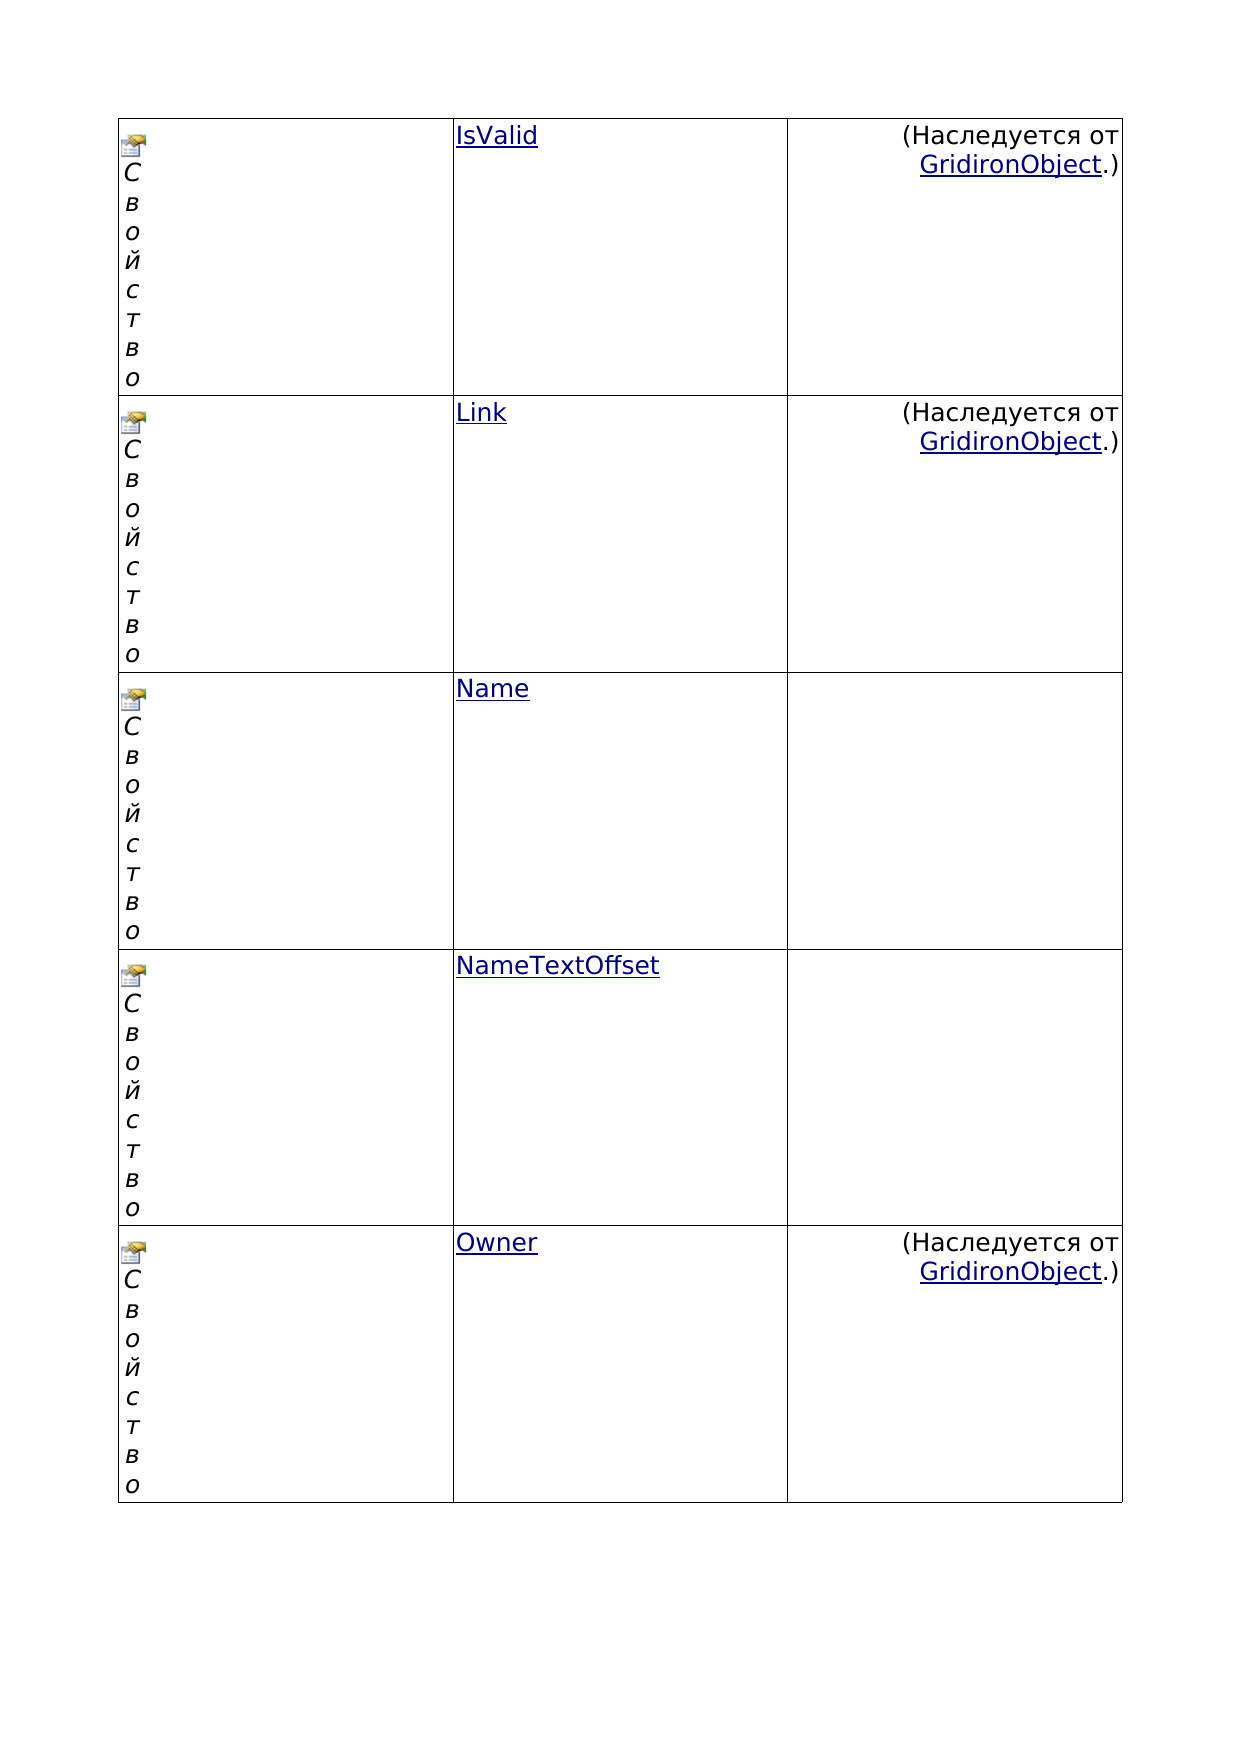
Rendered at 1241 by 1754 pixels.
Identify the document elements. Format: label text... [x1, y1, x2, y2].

table_cell (Наследуется от GridironObject.) [788, 396, 1122, 672]
picture [121, 963, 147, 989]
table_cell [119, 1226, 453, 1502]
table_cell [788, 950, 1122, 1225]
table_cell NameTextOffset [454, 950, 787, 1225]
table_cell (Наследуется от GridironObject.) [788, 1226, 1122, 1502]
table_cell Name [454, 673, 787, 948]
table_cell Link [454, 396, 787, 672]
picture [121, 410, 147, 436]
picture [121, 1240, 147, 1266]
table_cell Owner [454, 1226, 787, 1502]
table_cell [788, 673, 1122, 948]
table_cell [119, 119, 453, 395]
picture [121, 687, 147, 713]
table_cell IsValid [454, 119, 787, 395]
table_cell [119, 950, 453, 1225]
table_cell [119, 673, 453, 948]
picture [121, 133, 147, 159]
table_cell [119, 396, 453, 672]
table_cell (Наследуется от GridironObject.) [788, 119, 1122, 395]
